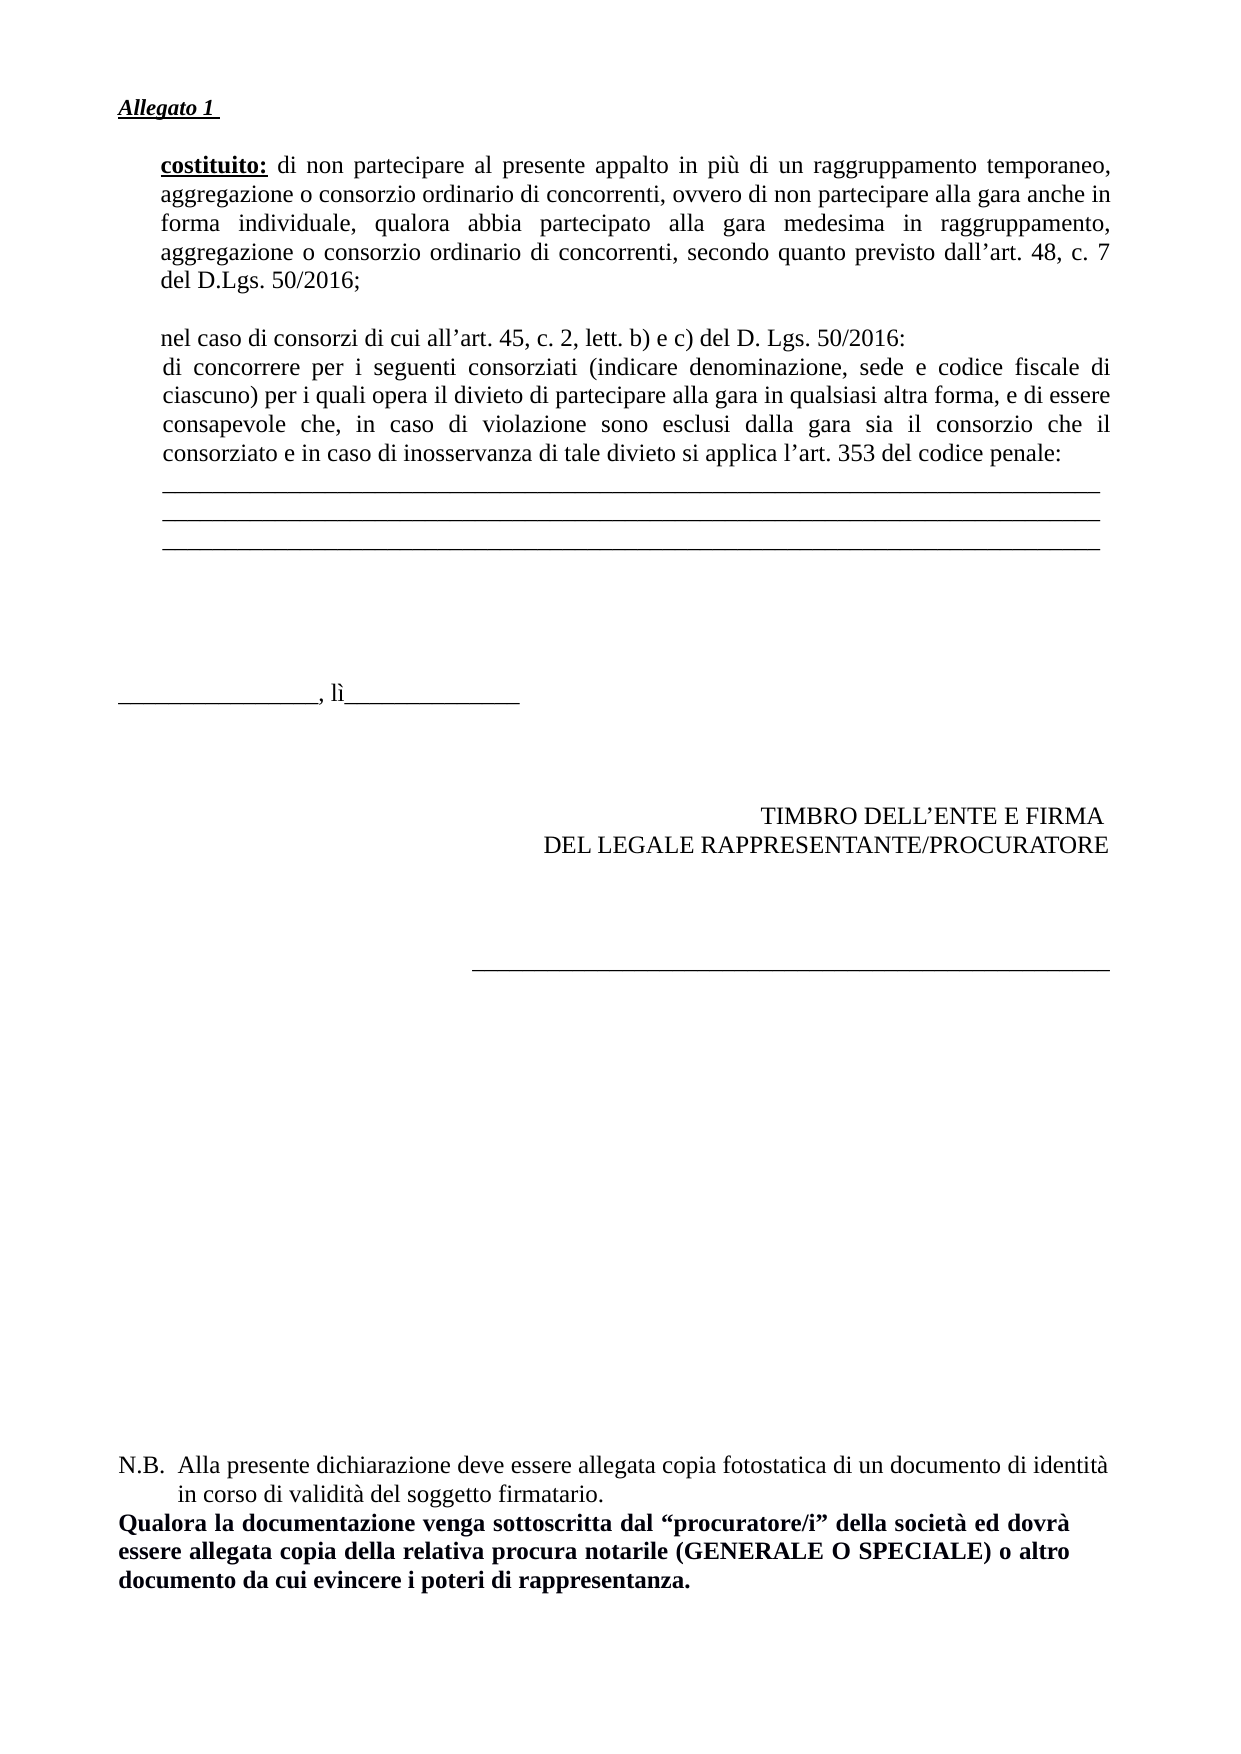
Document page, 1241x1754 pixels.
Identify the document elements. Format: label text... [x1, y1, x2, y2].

text di concorrere per i seguenti consorziati (indicare denominazione, sede e codice fiscale di ciascuno) per i quali opera il divieto di partecipare alla gara in qualsiasi altra forma, e di essere consapevole che, in caso di violazione sono esclusi dalla gara sia il consorzio che il consorziato e in caso di inosservanza di tale divieto si applica l’art. 353 del codice penale: [162, 352, 1112, 467]
text ___________________________________________________ [118, 945, 1109, 974]
text ___________________________________________________________________________ [103, 495, 1112, 524]
text ________________, lì______________ [118, 678, 1109, 706]
text ___________________________________________________________________________ [162, 467, 1112, 495]
text nel caso di consorzi di cui all’art. 45, c. 2, lett. b) e c) del D. Lgs. 50/2016: [160, 323, 1112, 352]
text N.B. Alla presente dichiarazione deve essere allegata copia fotostatica di un documento di identità in corso di validità del soggetto firmatario. [118, 1450, 1109, 1508]
text Qualora la documentazione venga sottoscritta dal “procuratore/i” della società ed dovrà essere allegata copia della relativa procura notarile (GENERALE O SPECIALE) o altro documento da cui evincere i poteri di rappresentanza. [118, 1508, 1071, 1594]
text TIMBRO DELL’ENTE E FIRMA [118, 801, 1109, 830]
text costituito: di non partecipare al presente appalto in più di un raggruppamento temporaneo, aggregazione o consorzio ordinario di concorrenti, ovvero di non partecipare alla gara anche in forma individuale, qualora abbia partecipato alla gara medesima in raggruppamento, aggregazione o consorzio ordinario di concorrenti, secondo quanto previsto dall’art. 48, c. 7 del D.Lgs. 50/2016; [160, 150, 1112, 294]
text ___________________________________________________________________________ [103, 524, 1112, 553]
text DEL LEGALE RAPPRESENTANTE/PROCURATORE [118, 830, 1109, 859]
